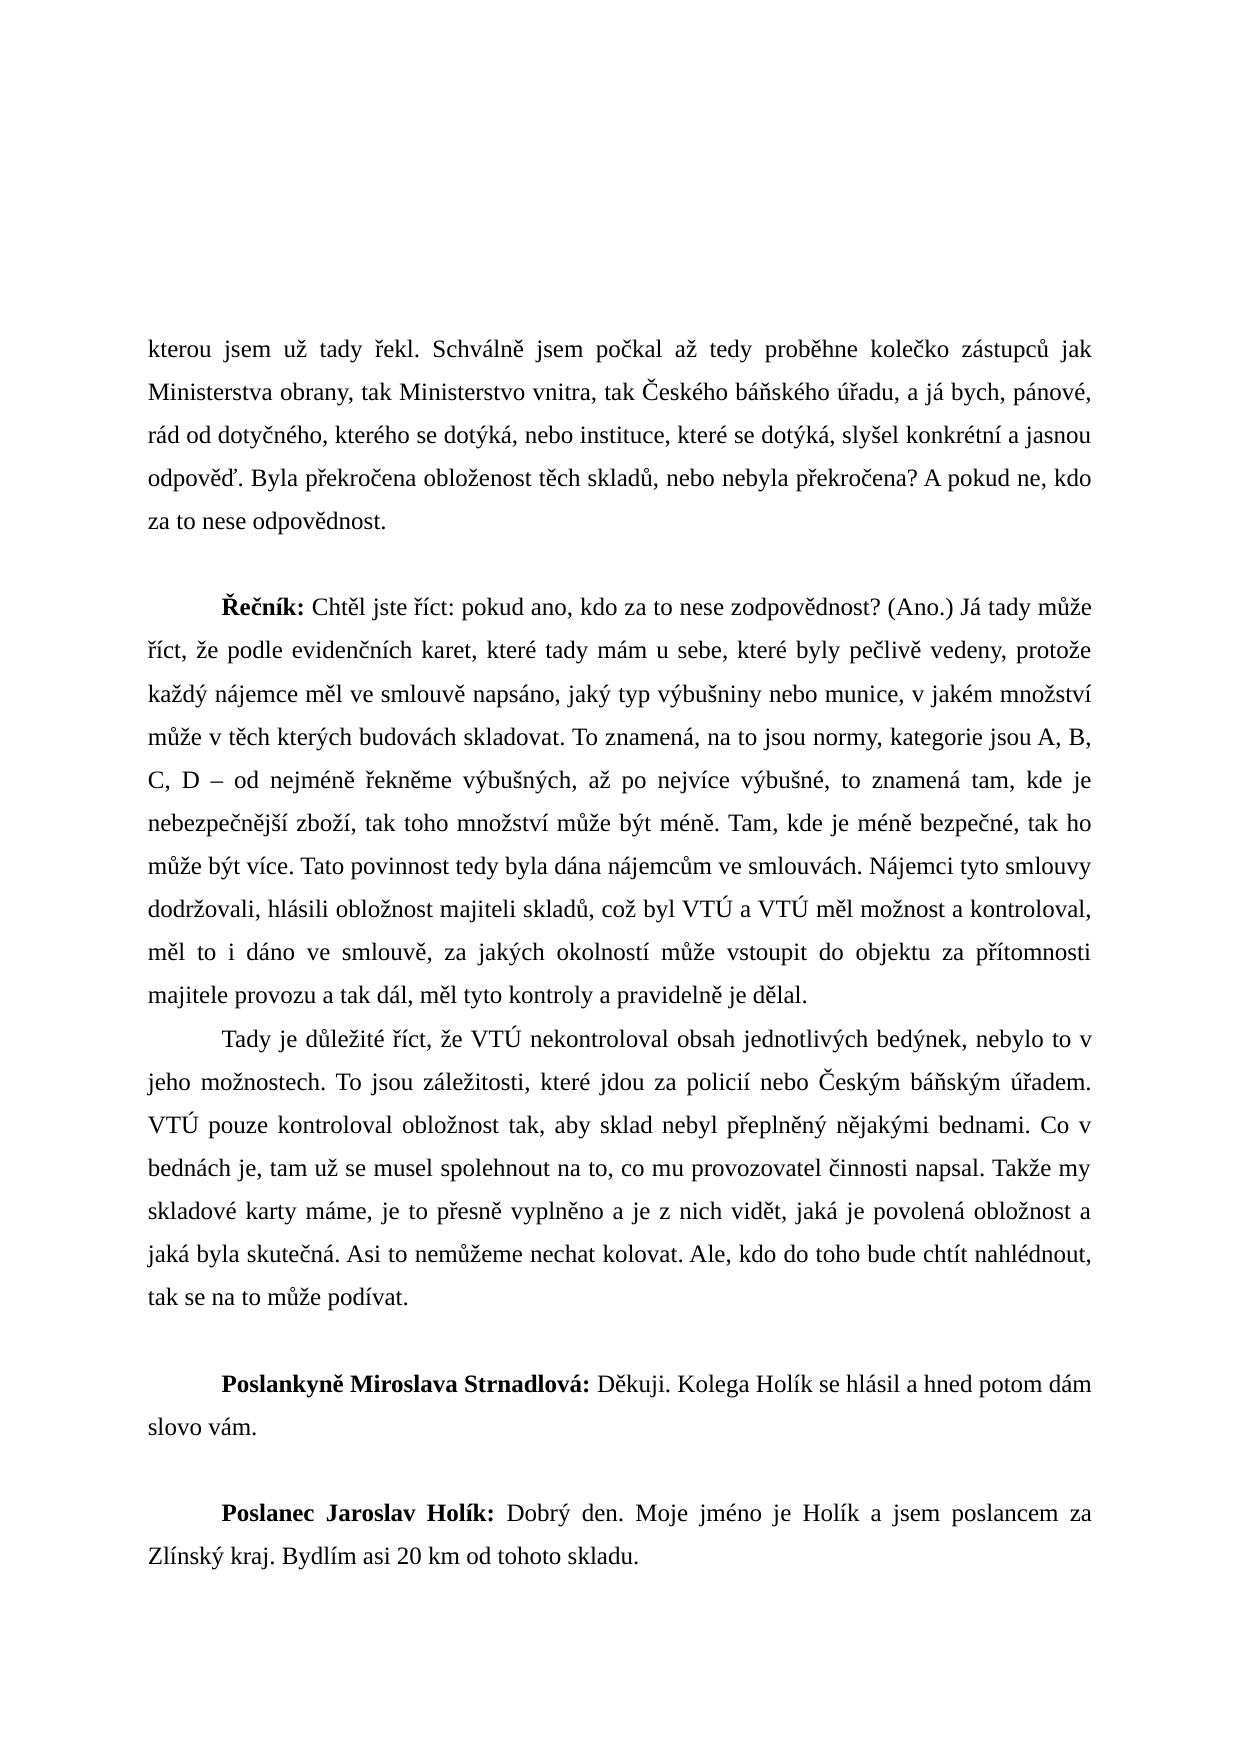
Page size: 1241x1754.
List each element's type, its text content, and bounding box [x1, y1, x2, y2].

text Poslankyně Miroslava Strnadlová: Děkuji. Kolega Holík se hlásil a hned potom dám slovo vám. [148, 1369, 1093, 1441]
text Řečník: Chtěl jste říct: pokud ano, kdo za to nese zodpovědnost? (Ano.) Já tady může říct, že podle evidenčních karet, které tady mám u sebe, které byly pečlivě vedeny, protože každý nájemce měl ve smlouvě napsáno, jaký typ výbušniny nebo munice, v jakém množství může v těch kterých budovách skladovat. To znamená, na to jsou normy, kategorie jsou A, B, C, D – od nejméně řekněme výbušných, až po nejvíce výbušné, to znamená tam, kde je nebezpečnější zboží, tak toho množství může být méně. Tam, kde je méně bezpečné, tak ho může být více. Tato povinnost tedy byla dána nájemcům ve smlouvách. Nájemci tyto smlouvy dodržovali, hlásili obložnost majiteli skladů, což byl VTÚ a VTÚ měl možnost a kontroloval, měl to i dáno ve smlouvě, za jakých okolností může vstoupit do objektu za přítomnosti majitele provozu a tak dál, měl tyto kontroly a pravidelně je dělal. [148, 592, 1093, 1009]
text Poslanec Jaroslav Holík: Dobrý den. Moje jméno je Holík a jsem poslancem za Zlínský kraj. Bydlím asi 20 km od tohoto skladu. [148, 1498, 1093, 1570]
text kterou jsem už tady řekl. Schválně jsem počkal až tedy proběhne kolečko zástupců jak Ministerstva obrany, tak Ministerstvo vnitra, tak Českého báňského úřadu, a já bych, pánové, rád od dotyčného, kterého se dotýká, nebo instituce, které se dotýká, slyšel konkrétní a jasnou odpověď. Byla překročena obloženost těch skladů, nebo nebyla překročena? A pokud ne, kdo za to nese odpovědnost. [148, 334, 1093, 535]
text Tady je důležité říct, že VTÚ nekontroloval obsah jednotlivých bedýnek, nebylo to v jeho možnostech. To jsou záležitosti, které jdou za policií nebo Českým báňským úřadem. VTÚ pouze kontroloval obložnost tak, aby sklad nebyl přeplněný nějakými bednami. Co v bednách je, tam už se musel spolehnout na to, co mu provozovatel činnosti napsal. Takže my skladové karty máme, je to přesně vyplněno a je z nich vidět, jaká je povolená obložnost a jaká byla skutečná. Asi to nemůžeme nechat kolovat. Ale, kdo do toho bude chtít nahlédnout, tak se na to může podívat. [148, 1024, 1093, 1311]
